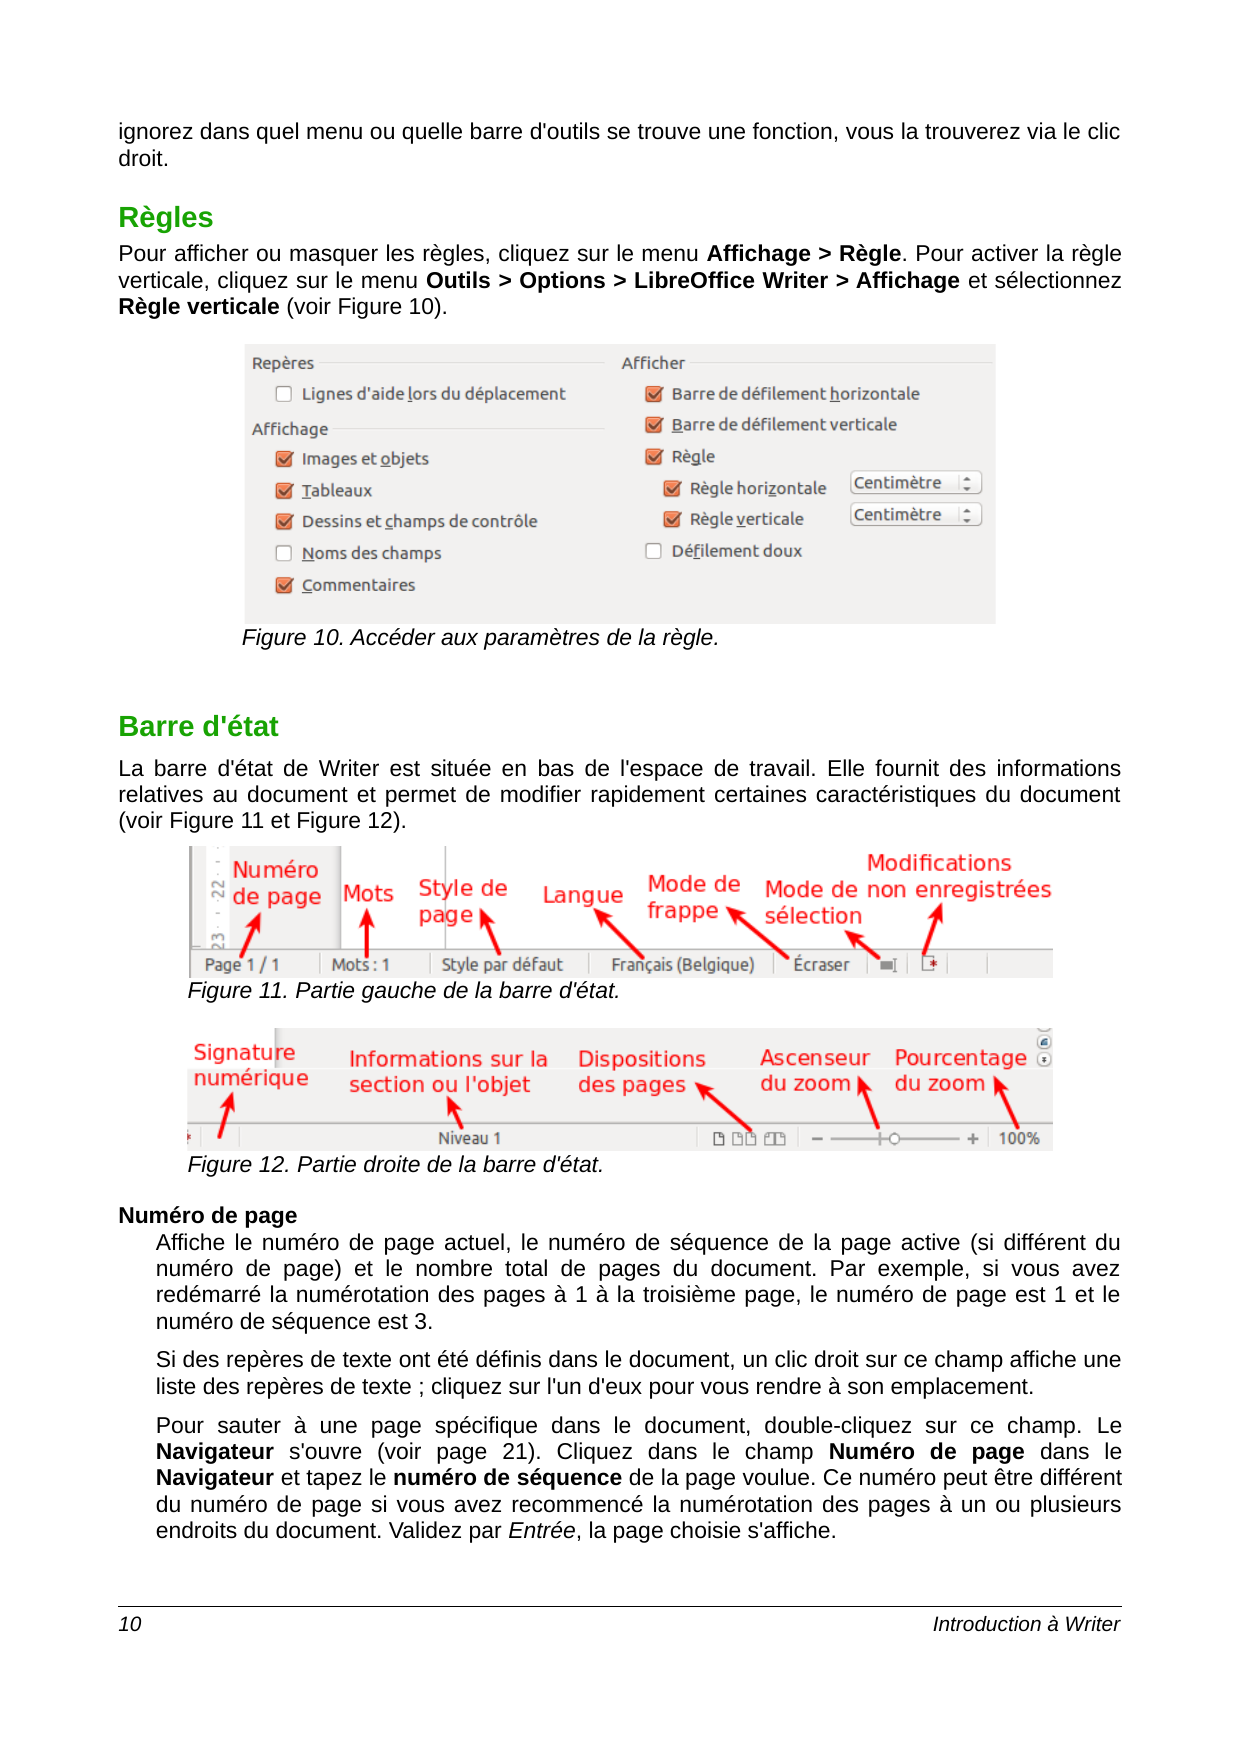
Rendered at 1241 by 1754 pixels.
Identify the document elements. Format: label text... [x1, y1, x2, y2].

text La barre d'état de Writer est située en bas de l'espace de travail. Elle fournit des informations relatives au document et permet de modifier rapidement certaines caractéristiques du document (voir Figure 11 et Figure 12). [118, 755, 1122, 834]
text Numéro de page [118, 1202, 1122, 1228]
text Figure 11. Partie gauche de la barre d'état. [187, 978, 1053, 1004]
text Affiche le numéro de page actuel, le numéro de séquence de la page active (si différent du numéro de page) et le nombre total de pages du document. Par exemple, si vous avez redémarré la numérotation des pages à 1 à la troisième page, le numéro de page est 1 et le numéro de séquence est 3. [156, 1228, 1122, 1334]
text Pour afficher ou masquer les règles, cliquez sur le menu Affichage > Règle. Pour activer la règle verticale, cliquez sur le menu Outils > Options > LibreOffice Writer > Affichage et sélectionnez Règle verticale (voir Figure 10). [118, 240, 1122, 319]
picture [244, 344, 996, 624]
text Figure 10. Accéder aux paramètres de la règle. [242, 344, 999, 650]
subtitle Règles [118, 200, 1122, 234]
picture [187, 846, 1053, 978]
picture [187, 1028, 1053, 1151]
text ignorez dans quel menu ou quelle barre d'outils se trouve une fonction, vous la trouverez via le clic droit. [118, 118, 1122, 171]
text Figure 12. Partie droite de la barre d'état. [187, 1151, 1053, 1177]
text Si des repères de texte ont été définis dans le document, un clic droit sur ce champ affiche une liste des repères de texte ; cliquez sur l'un d'eux pour vous rendre à son emplacement. [156, 1346, 1122, 1399]
text Pour sauter à une page spécifique dans le document, double-cliquez sur ce champ. Le Navigateur s'ouvre (voir page 21). Cliquez dans le champ Numéro de page dans le Navigateur et tapez le numéro de séquence de la page voulue. Ce numéro peut être différent du numéro de page si vous avez recommencé la numérotation des pages à un ou plusieurs endroits du document. Validez par Entrée, la page choisie s'affiche. [156, 1412, 1122, 1543]
subtitle Barre d'état [118, 709, 1122, 742]
